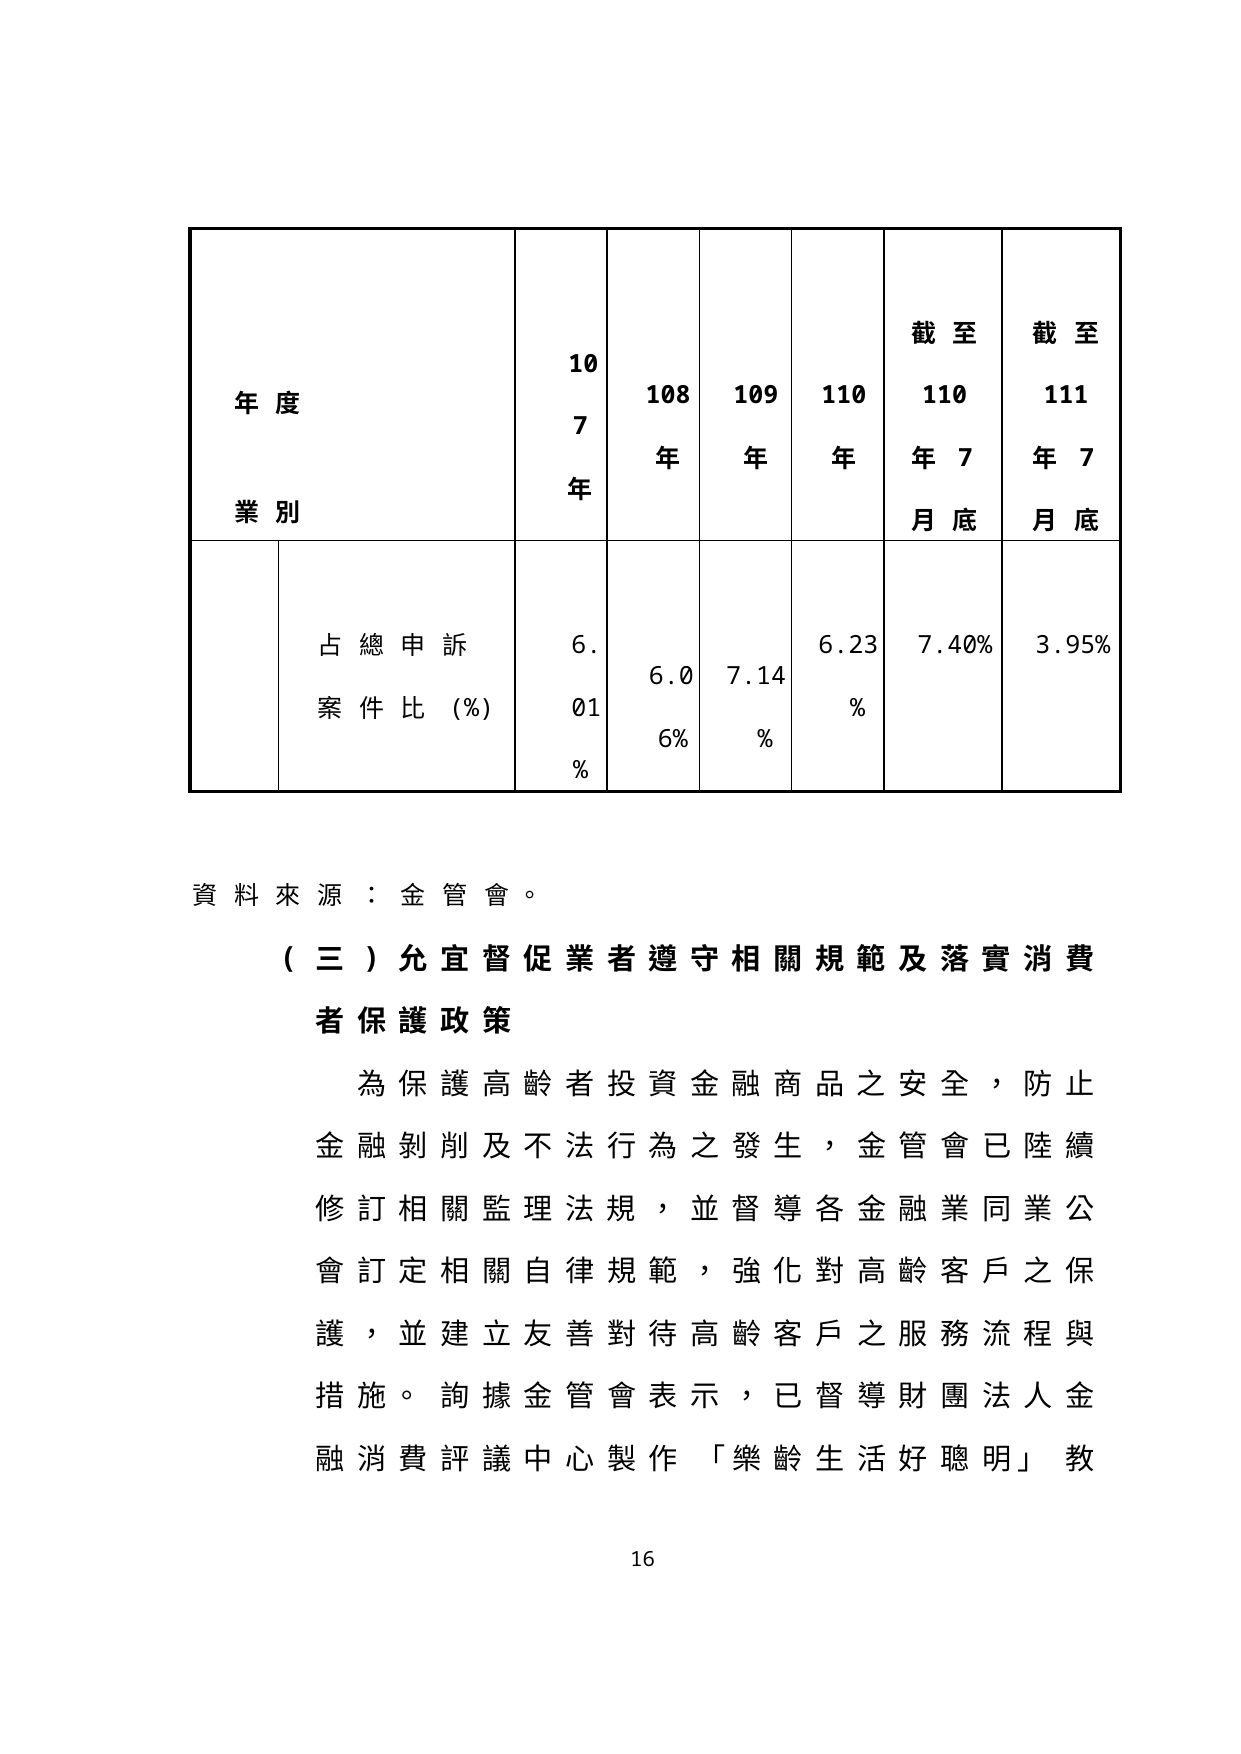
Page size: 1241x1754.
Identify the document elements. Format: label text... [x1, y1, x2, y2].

table_header 年度 業別 [192, 230, 514, 540]
text (三)允宜督促業者遵守相關規範及落實消費者保護政策 [243, 915, 1101, 1040]
table_header 截至111年7月底 [1003, 230, 1119, 540]
table_cell 6.01% [516, 541, 606, 790]
table_header 108年 [608, 230, 699, 540]
table_cell 6.06% [608, 541, 699, 790]
table_cell 6.23% [792, 541, 883, 790]
table_header 109年 [700, 230, 791, 540]
table_cell 占總申訴案件比(%) [279, 541, 514, 790]
table_header 107年 [516, 230, 606, 540]
table_cell 7.40% [885, 541, 1001, 790]
table_header 110年 [792, 230, 883, 540]
text 為保護高齡者投資金融商品之安全，防止金融剝削及不法行為之發生，金管會已陸續修訂相關監理法規，並督導各金融業同業公會訂定相關自律規範，強化對高齡客戶之保護，並建立友善對待高齡客戶之服務流程與措施。詢據金管會表示，已督導財團法人金融消費評議中心製作「樂齡生活好聰明」教育宣導教材及課程，並已於111年金融業公平待客原則評比時，將金融業者重視及保護對待銀髮高齡者之措施納為加分項目，如有不公平對待者，則加重扣分。嗣後並於111年5月12日修正公布公平待客原則，針對高齡者等族群，新增「友善服務原則」，促使金融業者於金融商品與服務從設計至銷售所有階段皆將其需求納入考量，並依該企業業務特性主動積極規劃及推行公平對待高齡者。 [272, 1040, 1101, 1477]
table_header 截至110年7月底 [885, 230, 1001, 540]
table_cell 7.14% [700, 541, 791, 790]
text 資料來源：金管會。 [184, 852, 1101, 915]
table_cell 3.95% [1003, 541, 1119, 790]
table_cell [192, 541, 278, 790]
